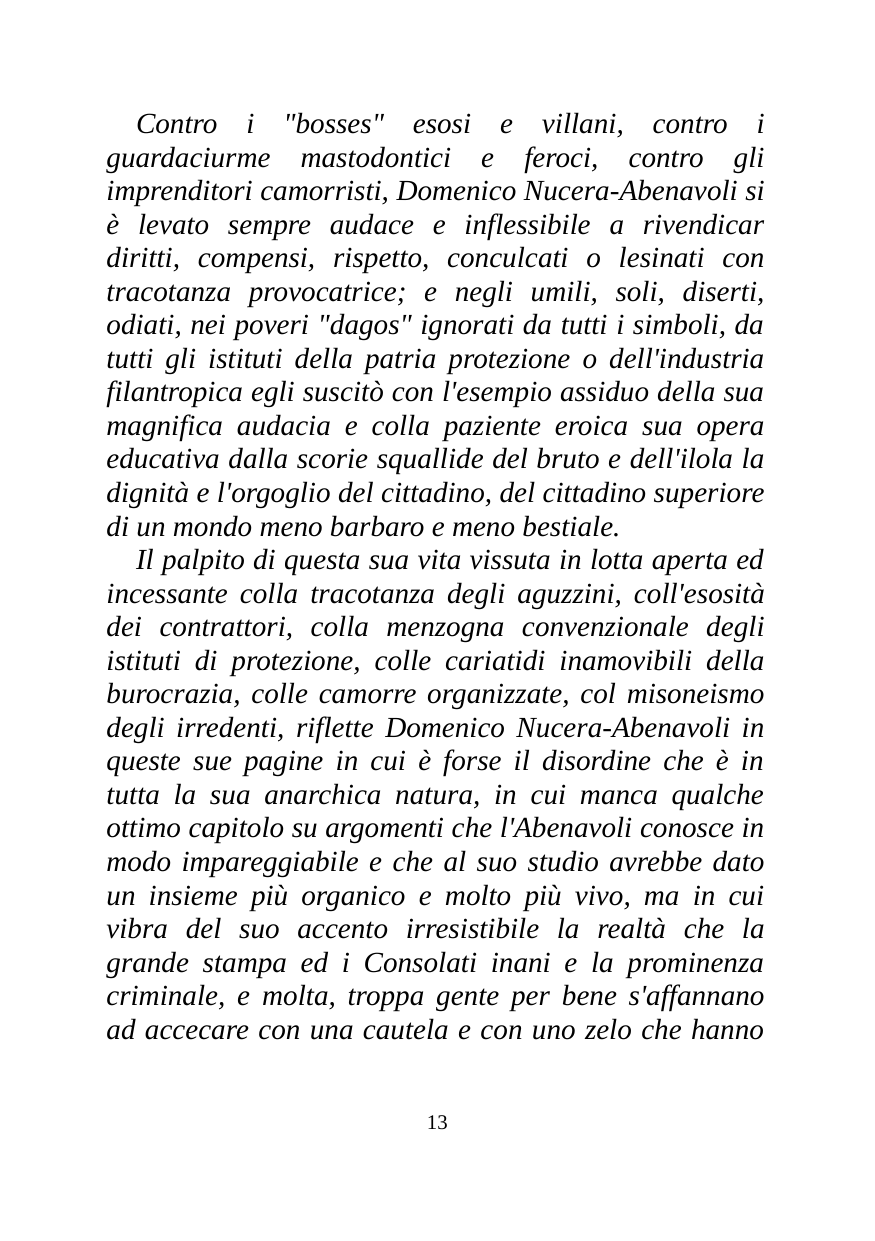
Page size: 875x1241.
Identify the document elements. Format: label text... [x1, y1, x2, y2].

text Contro i "bosses" esosi e villani, contro i guardaciurme mastodontici e feroci, contro gli imprenditori camorristi, Domenico Nucera-Abenavoli si è levato sempre audace e inflessibile a rivendicar diritti, compensi, rispetto, conculcati o lesinati con tracotanza provocatrice; e negli umili, soli, diserti, odiati, nei poveri "dagos" ignorati da tutti i simboli, da tutti gli istituti della patria protezione o dell'industria filantropica egli suscitò con l'esempio assiduo della sua magnifica audacia e colla paziente eroica sua opera educativa dalla scorie squallide del bruto e dell'ilola la dignità e l'orgoglio del cittadino, del cittadino superiore di un mondo meno barbaro e meno bestiale. [106, 106, 768, 542]
text Il palpito di questa sua vita vissuta in lotta aperta ed incessante colla tracotanza degli aguzzini, coll'esosità dei contrattori, colla menzogna convenzionale degli istituti di protezione, colle cariatidi inamovibili della burocrazia, colle camorre organizzate, col misoneismo degli irredenti, riflette Domenico Nucera-Abenavoli in queste sue pagine in cui è forse il disordine che è in tutta la sua anarchica natura, in cui manca qualche ottimo capitolo su argomenti che l'Abenavoli conosce in modo impareggiabile e che al suo studio avrebbe dato un insieme più organico e molto più vivo, ma in cui vibra del suo accento irresistibile la realtà che la grande stampa ed i Consolati inani e la prominenza criminale, e molta, troppa gente per bene s'affannano ad accecare con una cautela e con uno zelo che hanno [106, 542, 768, 1045]
